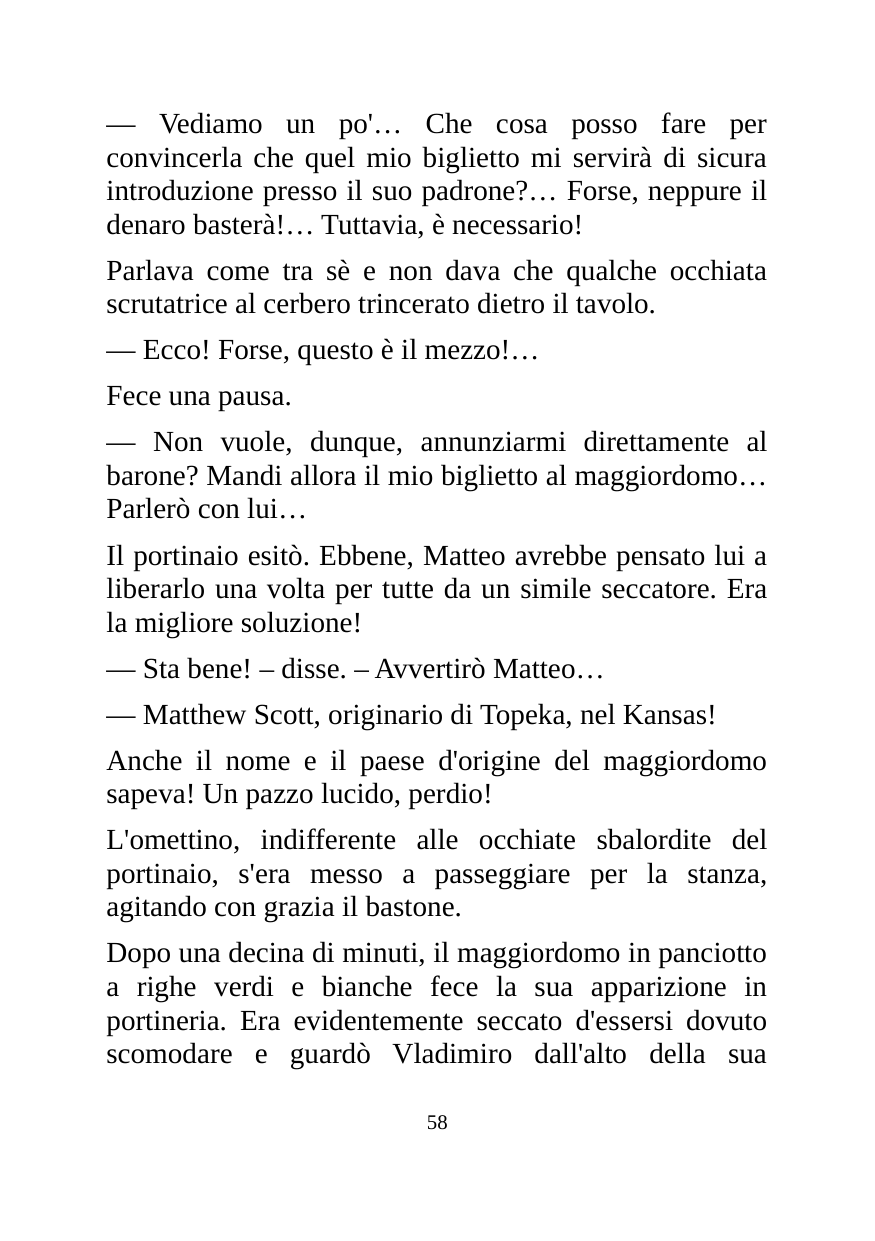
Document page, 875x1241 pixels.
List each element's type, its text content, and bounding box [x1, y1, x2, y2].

text — Non vuole, dunque, annunziarmi direttamente al barone? Mandi allora il mio biglietto al maggiordomo… Parlerò con lui… [106, 424, 768, 525]
text — Vediamo un po'… Che cosa posso fare per convincerla che quel mio biglietto mi servirà di sicura introduzione presso il suo padrone?… Forse, neppure il denaro basterà!… Tuttavia, è necessario! [106, 106, 768, 240]
text Dopo una decina di minuti, il maggiordomo in panciotto a righe verdi e bianche fece la sua apparizione in portineria. Era evidentemente seccato d'essersi dovuto scomodare e guardò Vladimiro dall'alto della sua [106, 936, 768, 1070]
text Anche il nome e il paese d'origine del maggiordomo sapeva! Un pazzo lucido, perdio! [106, 743, 768, 810]
text Parlava come tra sè e non dava che qualche occhiata scrutatrice al cerbero trincerato dietro il tavolo. [106, 253, 768, 320]
text — Sta bene! – disse. – Avvertirò Matteo… [106, 651, 768, 684]
text Fece una pausa. [106, 378, 768, 412]
text — Ecco! Forse, questo è il mezzo!… [106, 332, 768, 366]
text Il portinaio esitò. Ebbene, Matteo avrebbe pensato lui a liberarlo una volta per tutte da un simile seccatore. Era la migliore soluzione! [106, 538, 768, 638]
text — Matthew Scott, originario di Topeka, nel Kansas! [106, 697, 768, 730]
text L'omettino, indifferente alle occhiate sbalordite del portinaio, s'era messo a passeggiare per la stanza, agitando con grazia il bastone. [106, 822, 768, 923]
